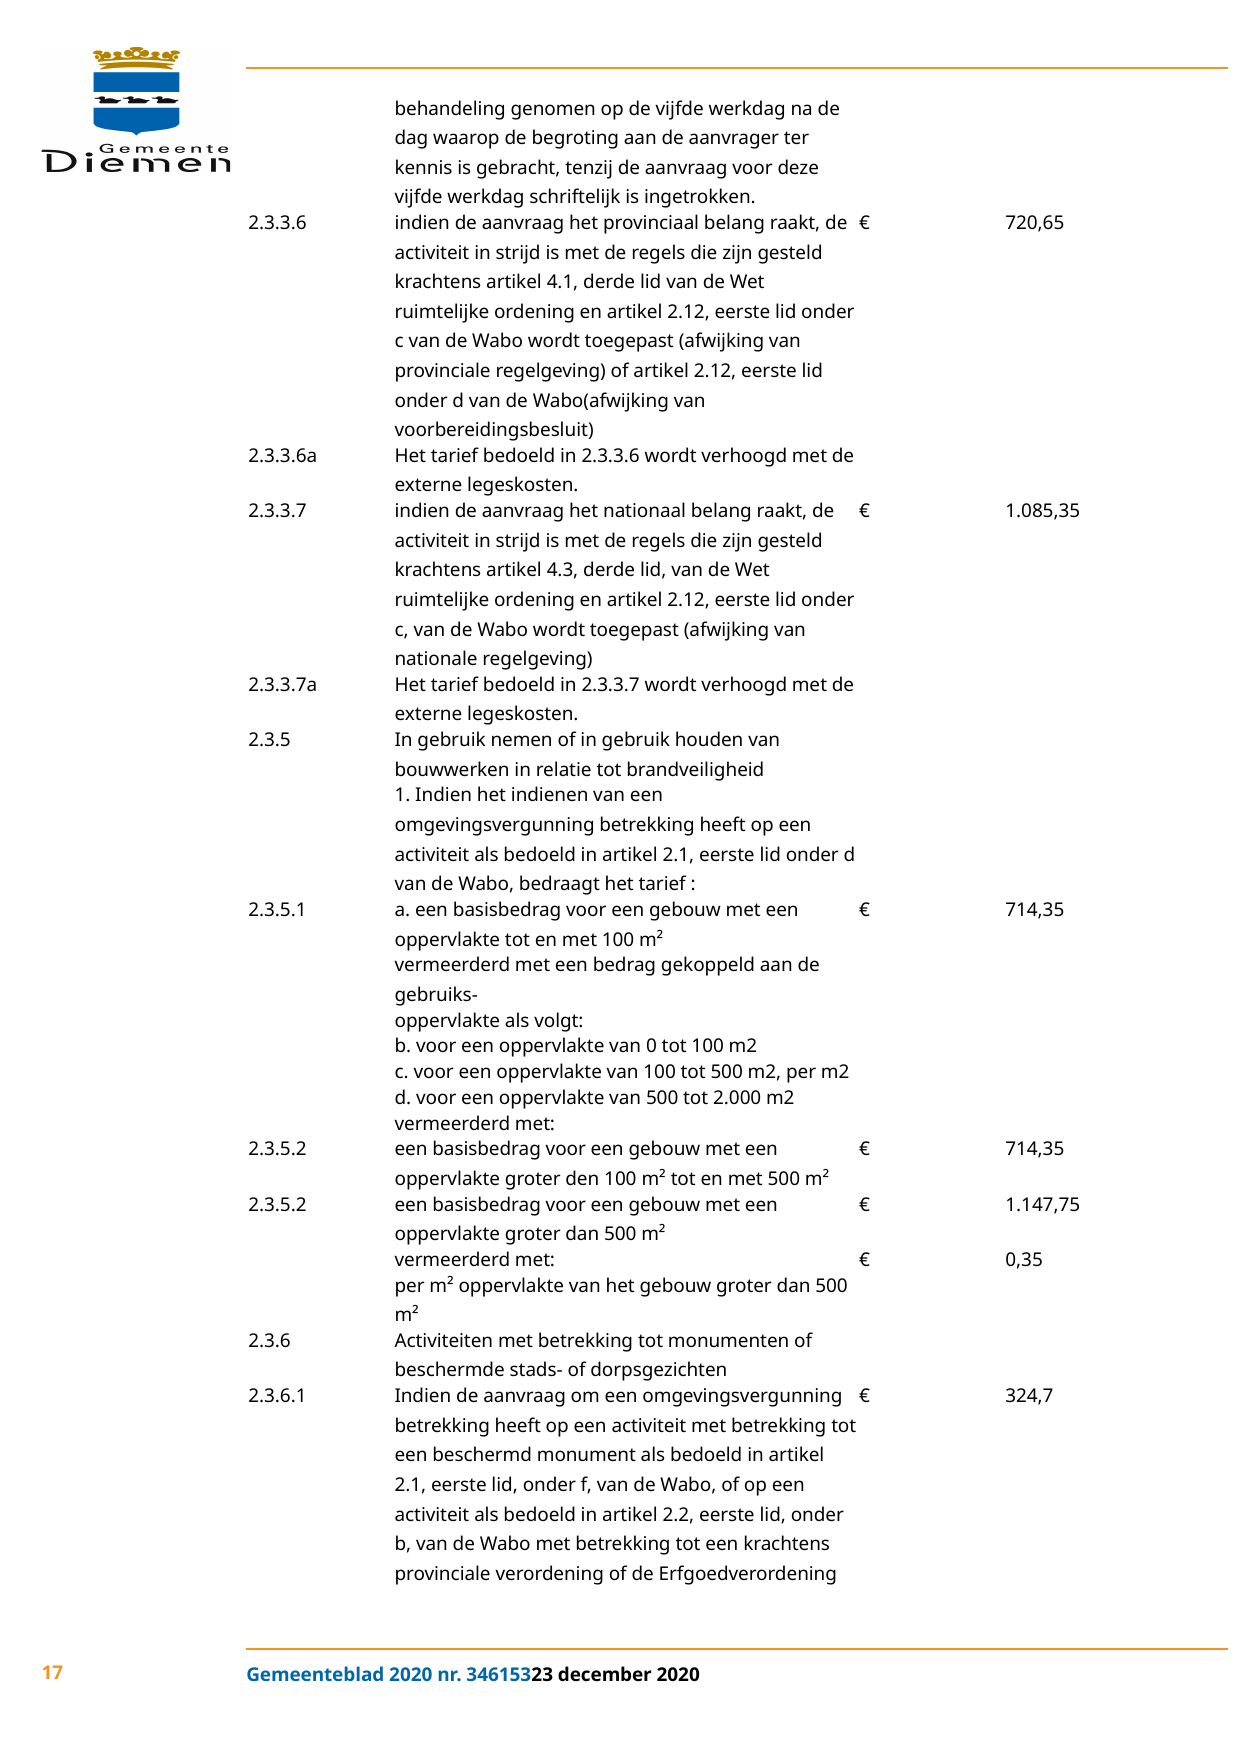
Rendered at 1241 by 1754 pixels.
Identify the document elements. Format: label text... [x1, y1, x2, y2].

table_cell [1005, 1007, 1152, 1032]
table_cell vermeerderd met: [394, 1110, 859, 1135]
table_cell [859, 442, 1005, 497]
table_cell behandeling genomen op de vijfde werkdag na de dag waarop de begroting aan de aanvrager ter kennis is gebracht, tenzij de aanvraag voor deze vijfde werkdag schriftelijk is ingetrokken. [394, 95, 859, 209]
table_cell In gebruik nemen of in gebruik houden van bouwwerken in relatie tot brandveiligheid [394, 726, 859, 782]
picture [41, 47, 231, 172]
table_cell 1. Indien het indienen van een omgevingsvergunning betrekking heeft op een activiteit als bedoeld in artikel 2.1, eerste lid onder d van de Wabo, bedraagt het tarief : [394, 782, 859, 896]
table_cell Indien de aanvraag om een omgevingsvergunning betrekking heeft op een activiteit met betrekking tot een beschermd monument als bedoeld in artikel 2.1, eerste lid, onder f, van de Wabo, of op een activiteit als bedoeld in artikel 2.2, eerste lid, onder b, van de Wabo met betrekking tot een krachtens provinciale verordening of de Erfgoedverordening [394, 1383, 859, 1586]
table_cell [1005, 782, 1152, 896]
table_cell [1005, 1033, 1152, 1058]
table_cell indien de aanvraag het provinciaal belang raakt, de activiteit in strijd is met de regels die zijn gesteld krachtens artikel 4.1, derde lid van de Wet ruimtelijke ordening en artikel 2.12, eerste lid onder c van de Wabo wordt toegepast (afwijking van provinciale regelgeving) of artikel 2.12, eerste lid onder d van de Wabo(afwijking van voorbereidingsbesluit) [394, 209, 859, 442]
table_cell 1.147,75 [1005, 1191, 1152, 1246]
table_cell € [859, 896, 1005, 951]
table_cell [248, 1058, 394, 1084]
table_cell [859, 671, 1005, 726]
table_cell [248, 1033, 394, 1058]
table_cell [859, 951, 1005, 1007]
table_cell € [859, 1135, 1005, 1191]
table_cell [248, 95, 394, 209]
table_cell 2.3.5.2 [248, 1135, 394, 1191]
table_cell [1005, 442, 1152, 497]
table_cell een basisbedrag voor een gebouw met een oppervlakte groter dan 500 m² [394, 1191, 859, 1246]
table_cell € [859, 1383, 1005, 1586]
table_cell [248, 951, 394, 1007]
table_cell c. voor een oppervlakte van 100 tot 500 m2, per m2 [394, 1058, 859, 1084]
table_cell per m² oppervlakte van het gebouw groter dan 500 m² [394, 1272, 859, 1327]
table_cell [859, 1327, 1005, 1382]
table_cell oppervlakte als volgt: [394, 1007, 859, 1032]
table_cell [859, 1058, 1005, 1084]
table_cell 1.085,35 [1005, 498, 1152, 671]
table_cell € [859, 1246, 1005, 1272]
table_cell 2.3.3.6 [248, 209, 394, 442]
table_cell Activiteiten met betrekking tot monumenten of beschermde stads- of dorpsgezichten [394, 1327, 859, 1382]
table_cell [859, 726, 1005, 782]
table_cell vermeerderd met: [394, 1246, 859, 1272]
table_cell [1005, 951, 1152, 1007]
table_cell d. voor een oppervlakte van 500 tot 2.000 m2 [394, 1084, 859, 1110]
table_cell [1005, 1084, 1152, 1110]
table_cell [859, 1007, 1005, 1032]
table_cell [1005, 1058, 1152, 1084]
table_cell [1005, 1272, 1152, 1327]
table_cell [248, 782, 394, 896]
table_cell 2.3.3.7 [248, 498, 394, 671]
table_cell [859, 95, 1005, 209]
table_cell vermeerderd met een bedrag gekoppeld aan de gebruiks- [394, 951, 859, 1007]
table_cell [248, 1110, 394, 1135]
table_cell € [859, 209, 1005, 442]
table_cell [859, 782, 1005, 896]
table_cell [1005, 726, 1152, 782]
table_cell [248, 1272, 394, 1327]
table_cell een basisbedrag voor een gebouw met een oppervlakte groter den 100 m² tot en met 500 m² [394, 1135, 859, 1191]
table_cell 2.3.5.1 [248, 896, 394, 951]
table_cell Het tarief bedoeld in 2.3.3.6 wordt verhoogd met de externe legeskosten. [394, 442, 859, 497]
table_cell 2.3.3.7a [248, 671, 394, 726]
table_cell 0,35 [1005, 1246, 1152, 1272]
table_cell [1005, 95, 1152, 209]
table_cell b. voor een oppervlakte van 0 tot 100 m2 [394, 1033, 859, 1058]
table_cell a. een basisbedrag voor een gebouw met een oppervlakte tot en met 100 m² [394, 896, 859, 951]
table_cell 2.3.3.6a [248, 442, 394, 497]
table_cell 2.3.5 [248, 726, 394, 782]
table_cell 714,35 [1005, 1135, 1152, 1191]
table_cell [859, 1272, 1005, 1327]
table_cell [859, 1084, 1005, 1110]
table_cell [248, 1007, 394, 1032]
table_cell [859, 1033, 1005, 1058]
table_cell € [859, 498, 1005, 671]
table_cell 714,35 [1005, 896, 1152, 951]
table_cell indien de aanvraag het nationaal belang raakt, de activiteit in strijd is met de regels die zijn gesteld krachtens artikel 4.3, derde lid, van de Wet ruimtelijke ordening en artikel 2.12, eerste lid onder c, van de Wabo wordt toegepast (afwijking van nationale regelgeving) [394, 498, 859, 671]
table_cell 324,7 [1005, 1383, 1152, 1586]
table_cell [1005, 671, 1152, 726]
table_cell 2.3.5.2 [248, 1191, 394, 1246]
table_cell 2.3.6 [248, 1327, 394, 1382]
table_cell 2.3.6.1 [248, 1383, 394, 1586]
table_cell [859, 1110, 1005, 1135]
table_cell Het tarief bedoeld in 2.3.3.7 wordt verhoogd met de externe legeskosten. [394, 671, 859, 726]
table_cell € [859, 1191, 1005, 1246]
table_cell [248, 1246, 394, 1272]
table_cell [1005, 1327, 1152, 1382]
table_cell 720,65 [1005, 209, 1152, 442]
table_cell [248, 1084, 394, 1110]
table_cell [1005, 1110, 1152, 1135]
